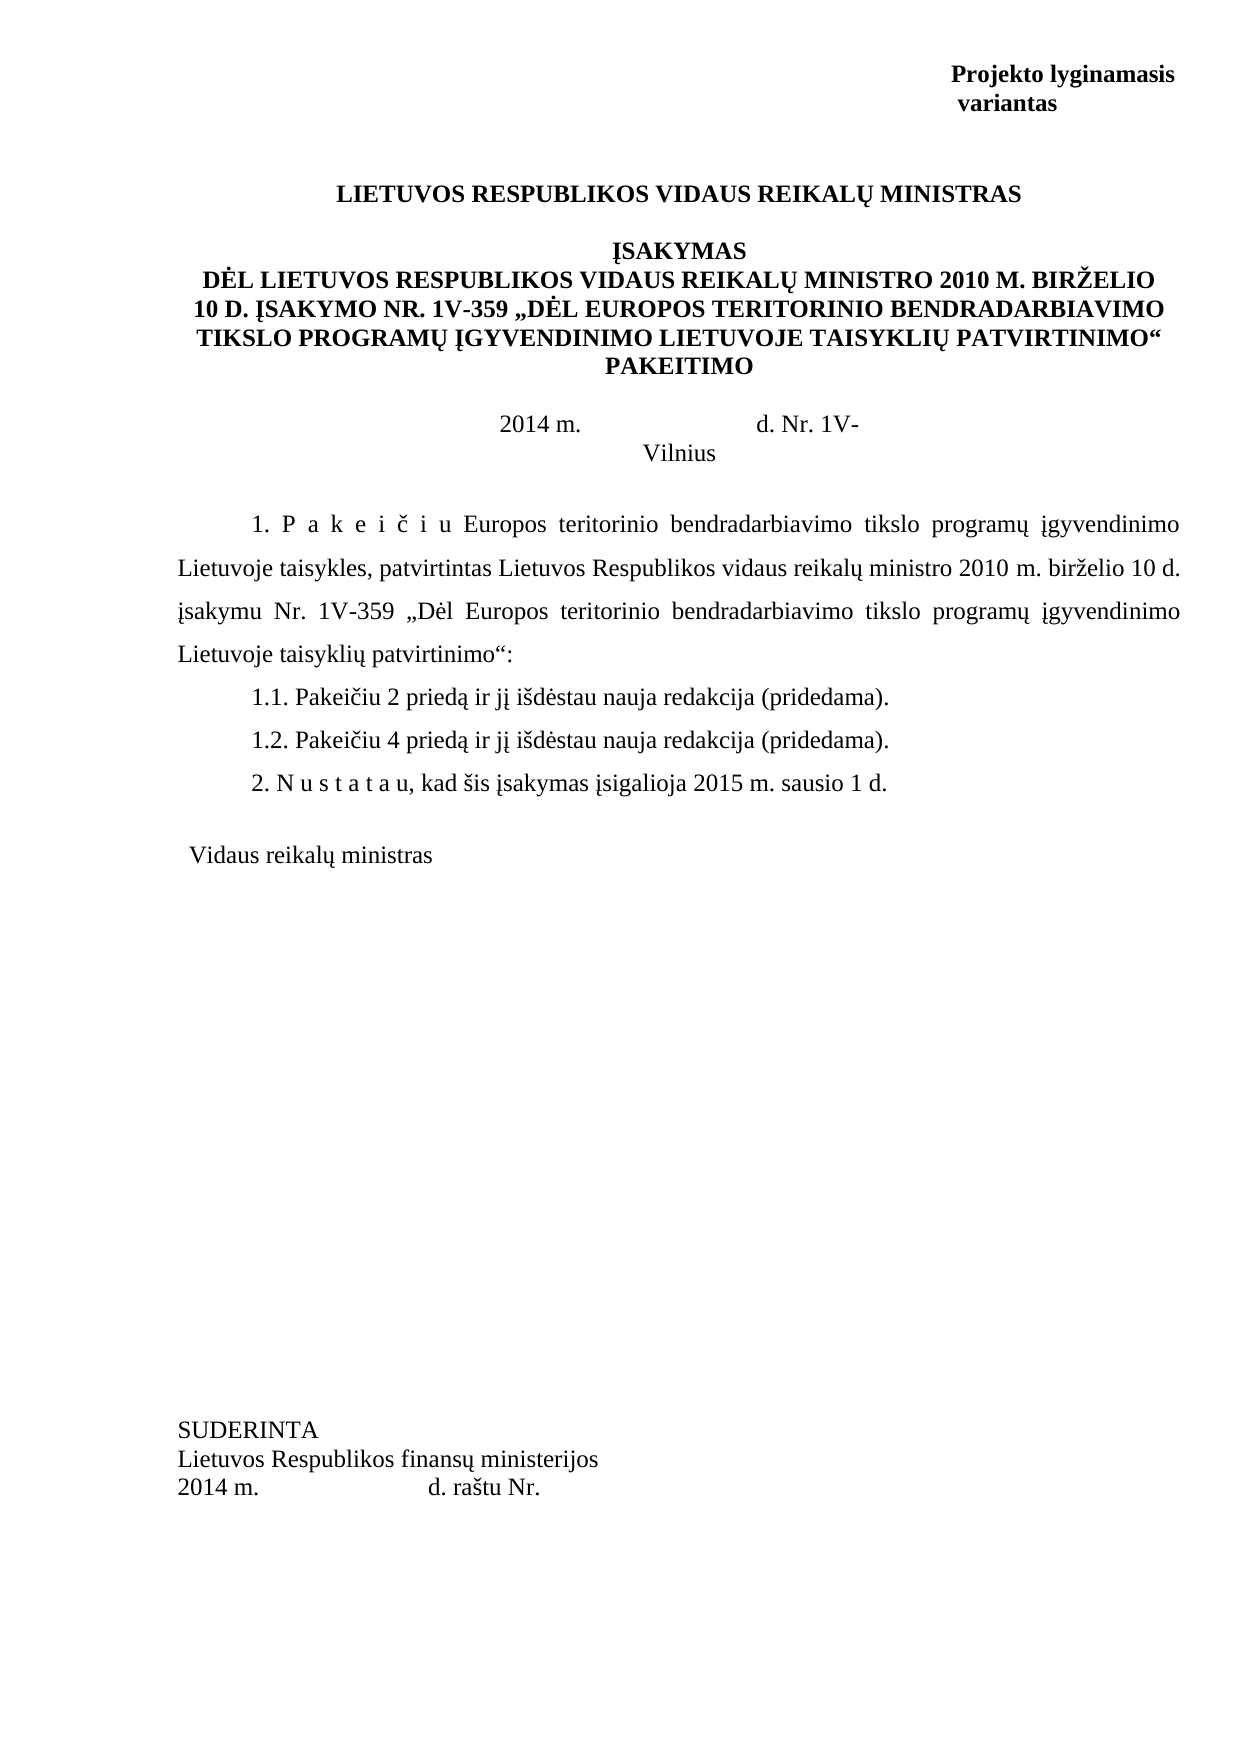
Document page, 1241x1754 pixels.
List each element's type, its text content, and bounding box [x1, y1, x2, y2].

text Projekto lyginamasis [177, 59, 1181, 88]
text Vilnius [177, 438, 1181, 466]
table_cell [177, 883, 637, 926]
text 1.1. Pakeičiu 2 priedą ir jį išdėstau nauja redakcija (pridedama). [177, 682, 1181, 711]
list 2. N u s t a t a u, kad šis įsakymas įsigalioja 2015 m. sausio 1 d. [251, 768, 1181, 797]
text Lietuvos Respublikos finansų ministerijos [177, 1444, 1181, 1472]
table_cell [637, 883, 1213, 926]
text ĮSAKYMAS [177, 236, 1181, 265]
text LIETUVOS RESPUBLIKOS VIDAUS REIKALŲ MINISTRAS [177, 179, 1181, 208]
text DĖL LIETUVOS RESPUBLIKOS VIDAUS REIKALŲ MINISTRO 2010 m. BIRŽELIO 10 d. ĮSAKYMO NR. 1V-359 „DĖL EUROPOS TERITORINIO BENDRADARBIAVIMO TIKSLO PROGRAMŲ ĮGYVENDINIMO LIETUVOJE TAISYKLIŲ PATVIRTINIMO“ PAKEITIMO [177, 265, 1181, 380]
text 2014 m. d. raštu Nr. [177, 1472, 1181, 1501]
text 1. P a k e i č i u Europos teritorinio bendradarbiavimo tikslo programų įgyvendinimo Lietuvoje taisykles, patvirtintas Lietuvos Respublikos vidaus reikalų ministro 2010 m. birželio 10 d. įsakymu Nr. 1V-359 „Dėl Europos teritorinio bendradarbiavimo tikslo programų įgyvendinimo Lietuvoje taisyklių patvirtinimo“: [177, 509, 1181, 668]
table_header [637, 840, 1213, 883]
text 1.2. Pakeičiu 4 priedą ir jį išdėstau nauja redakcija (pridedama). [177, 725, 1181, 754]
table_header Vidaus reikalų ministras [177, 840, 637, 883]
text SUDERINTA [177, 1415, 1181, 1444]
text variantas [177, 88, 1181, 117]
text 2014 m. d. Nr. 1V- [177, 409, 1181, 438]
